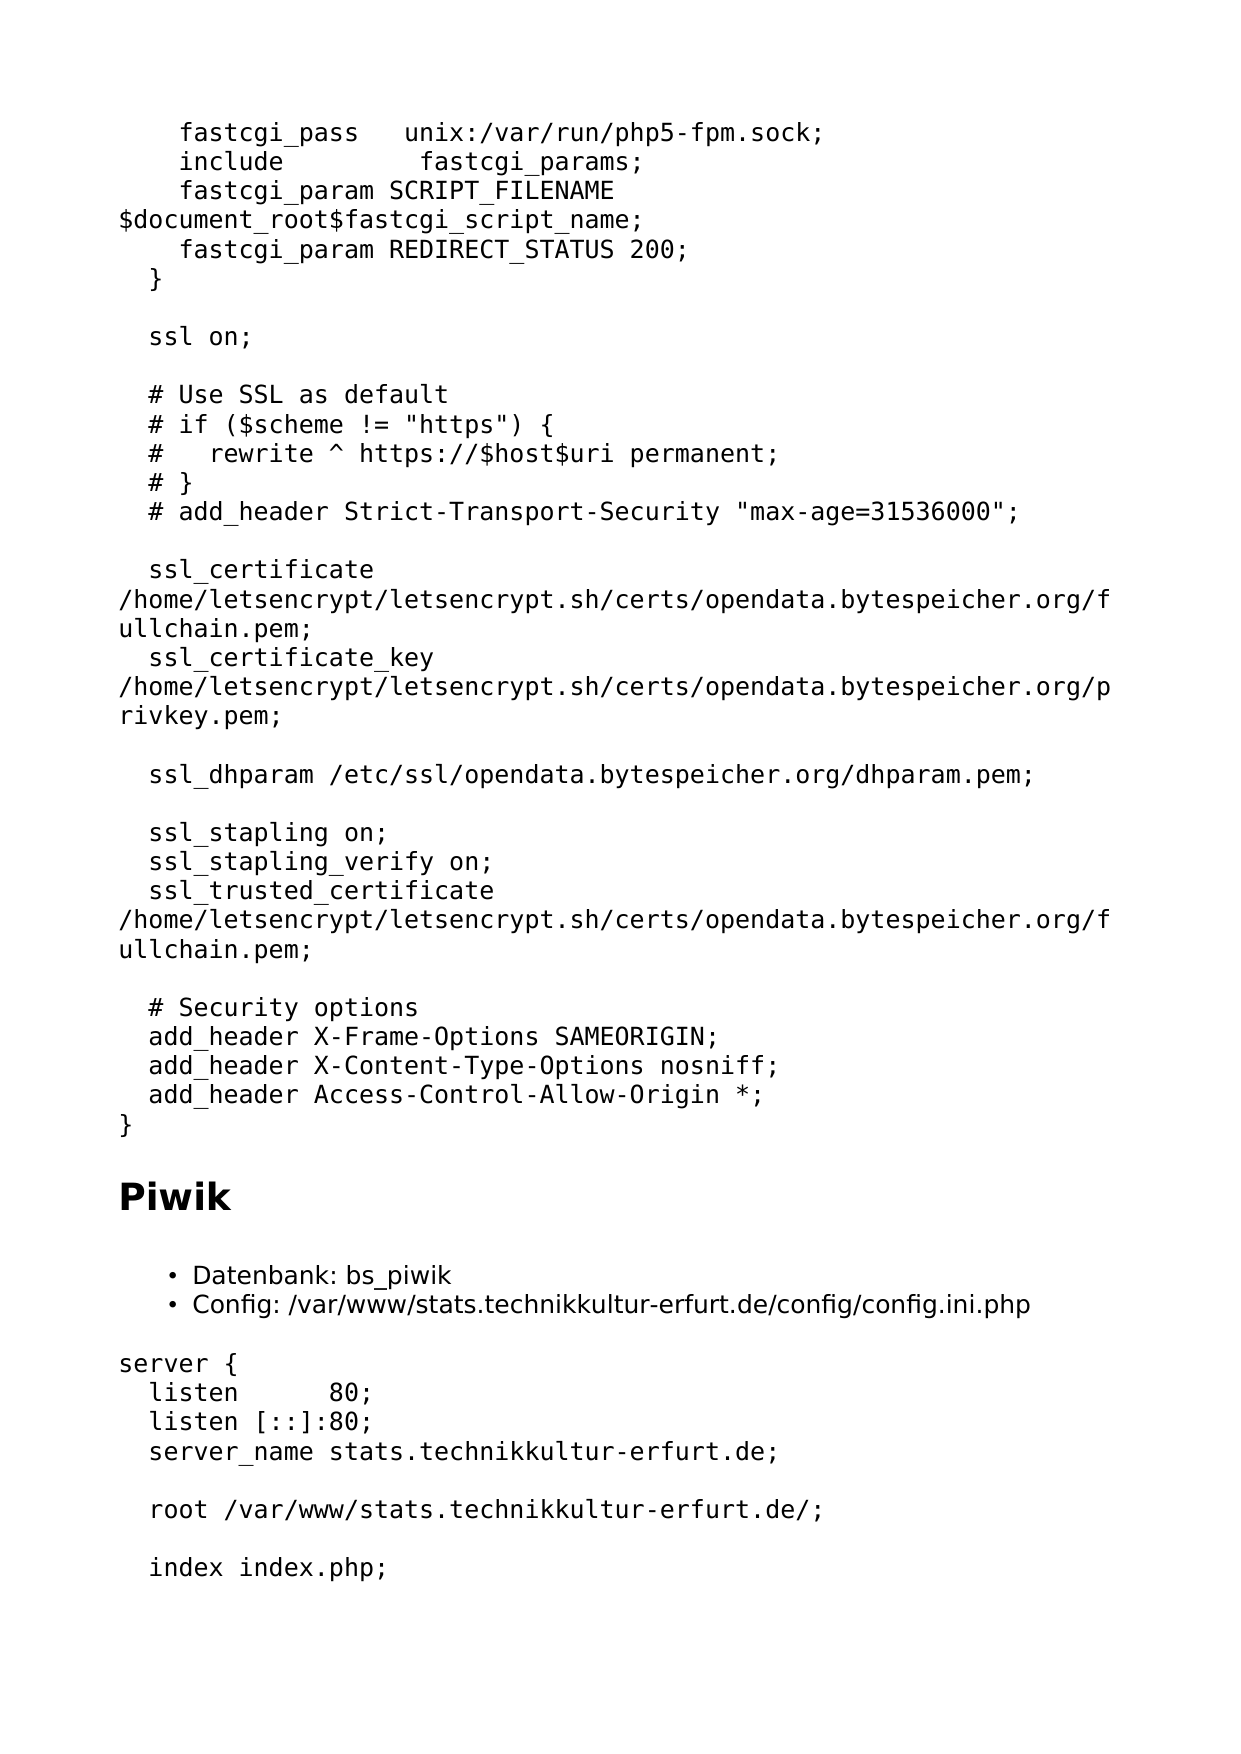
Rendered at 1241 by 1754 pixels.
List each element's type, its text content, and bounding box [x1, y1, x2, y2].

text server { listen 80; listen [::]:80; server_name stats.technikkultur-erfurt.de; root /var/www/stats.technikkultur-erfurt.de/; index index.php; [118, 1349, 1122, 1612]
text fastcgi_pass unix:/var/run/php5-fpm.sock; include fastcgi_params; fastcgi_param SCRIPT_FILENAME $document_root$fastcgi_script_name; fastcgi_param REDIRECT_STATUS 200; } ssl on; # Use SSL as default # if ($scheme != "https") { # rewrite ^ https://$host$uri permanent; # } # add_header Strict-Transport-Security "max-age=31536000"; ssl_certificate /home/letsencrypt/letsencrypt.sh/certs/opendata.bytespeicher.org/fullchain.pem; ssl_certificate_key /home/letsencrypt/letsencrypt.sh/certs/opendata.bytespeicher.org/privkey.pem; ssl_dhparam /etc/ssl/opendata.bytespeicher.org/dhparam.pem; ssl_stapling on; ssl_stapling_verify on; ssl_trusted_certificate /home/letsencrypt/letsencrypt.sh/certs/opendata.bytespeicher.org/fullchain.pem; # Security options add_header X-Frame-Options SAMEORIGIN; add_header X-Content-Type-Options nosniff; add_header Access-Control-Allow-Origin *; } [118, 118, 1122, 1139]
list Config: /var/www/stats.technikkultur-erfurt.de/config/config.ini.php [177, 1291, 1122, 1320]
list Datenbank: bs_piwik [177, 1261, 1122, 1291]
subtitle Piwik [118, 1176, 1122, 1219]
